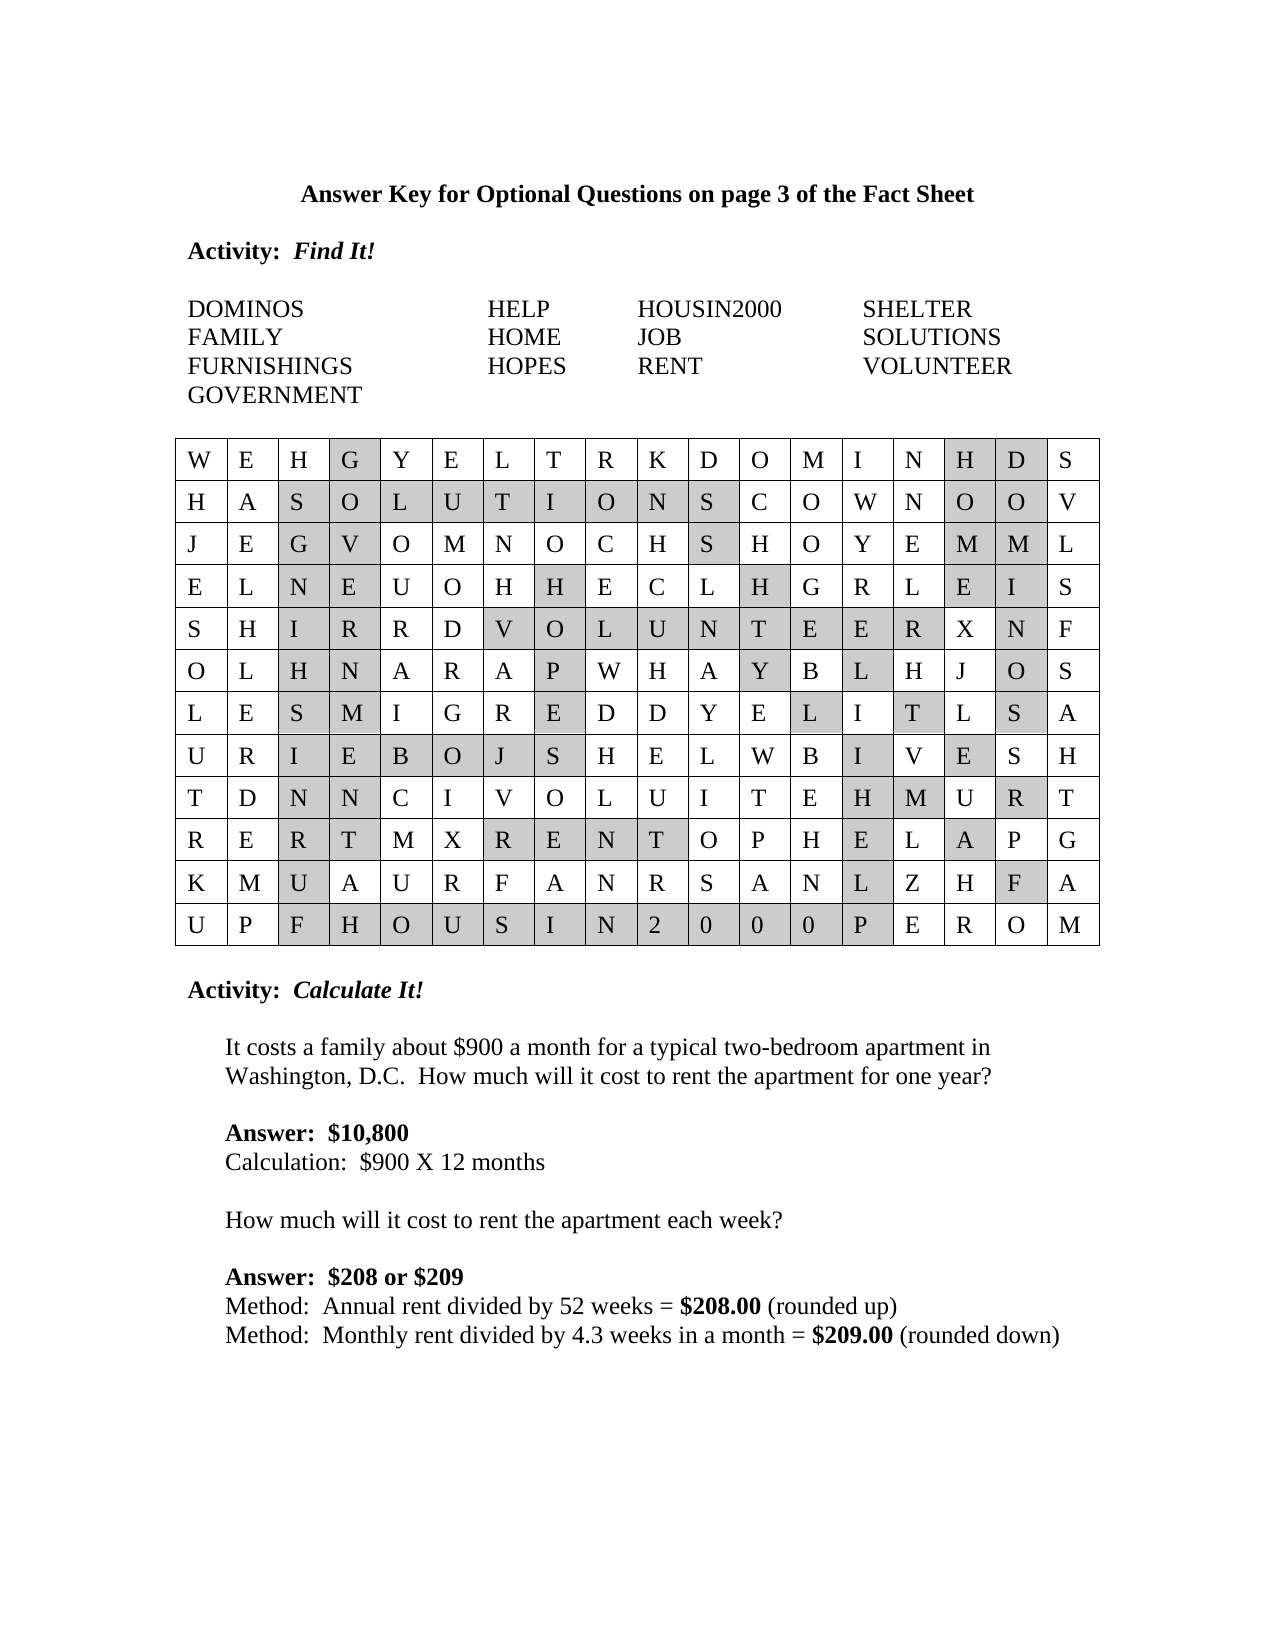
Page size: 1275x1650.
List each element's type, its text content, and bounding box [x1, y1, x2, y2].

table_cell I [279, 735, 329, 776]
table_cell L [843, 861, 893, 903]
text How much will it cost to rent the apartment each week? [225, 1205, 1087, 1233]
table_cell T [484, 481, 534, 522]
table_cell D [228, 777, 278, 818]
table_cell I [843, 692, 893, 733]
table_cell E [176, 565, 227, 607]
table_cell T [740, 777, 790, 818]
text Answer Key for Optional Questions on page 3 of the Fact Sheet [187, 179, 1087, 207]
table_cell H [894, 650, 944, 691]
table_cell A [484, 650, 534, 691]
table_cell N [484, 523, 534, 564]
table_cell O [996, 904, 1047, 945]
table_cell I [535, 904, 585, 945]
table_header K [638, 439, 688, 480]
table_cell U [638, 608, 688, 649]
table_cell C [381, 777, 432, 818]
table_cell R [894, 608, 944, 649]
table_cell A [535, 861, 585, 903]
table_cell L [586, 608, 637, 649]
table_cell U [279, 861, 329, 903]
table_cell U [433, 904, 483, 945]
table_cell Y [689, 692, 739, 733]
table_cell U [381, 861, 432, 903]
table_cell H [279, 650, 329, 691]
table_cell S [279, 481, 329, 522]
table_cell 0 [689, 904, 739, 945]
table_cell R [484, 692, 534, 733]
table_cell A [381, 650, 432, 691]
table_cell G [433, 692, 483, 733]
text Method: Annual rent divided by 52 weeks = $208.00 (rounded up) [225, 1291, 1087, 1320]
table_cell S [689, 481, 739, 522]
table_cell I [996, 565, 1047, 607]
table_cell L [791, 692, 842, 733]
text DOMINOS HELP HOUSIN2000 SHELTER [187, 294, 1087, 322]
table_cell C [586, 523, 637, 564]
table_cell H [740, 523, 790, 564]
table_cell T [330, 819, 380, 860]
table_cell M [945, 523, 995, 564]
table_cell M [381, 819, 432, 860]
table_cell I [433, 777, 483, 818]
table_cell A [689, 650, 739, 691]
table_cell J [176, 523, 227, 564]
table_cell A [945, 819, 995, 860]
table_cell L [894, 819, 944, 860]
table_cell B [381, 735, 432, 776]
table_header D [996, 439, 1047, 480]
table_header H [945, 439, 995, 480]
table_cell Z [894, 861, 944, 903]
table_cell U [638, 777, 688, 818]
text FURNISHINGS HOPES RENT VOLUNTEER [187, 351, 1087, 380]
table_cell P [996, 819, 1047, 860]
table_cell U [381, 565, 432, 607]
table_cell E [843, 819, 893, 860]
table_cell E [945, 735, 995, 776]
table_cell E [945, 565, 995, 607]
table_cell 0 [791, 904, 842, 945]
table_cell J [945, 650, 995, 691]
table_cell P [843, 904, 893, 945]
table_cell S [996, 692, 1047, 733]
table_cell L [381, 481, 432, 522]
table_cell R [843, 565, 893, 607]
table_cell H [791, 819, 842, 860]
table_cell F [996, 861, 1047, 903]
table_cell O [996, 650, 1047, 691]
table_cell N [791, 861, 842, 903]
table_cell N [330, 650, 380, 691]
table_cell Y [843, 523, 893, 564]
table_cell R [176, 819, 227, 860]
table_cell U [176, 735, 227, 776]
table_cell 0 [740, 904, 790, 945]
text Answer: $208 or $209 [225, 1262, 1087, 1291]
table_cell X [945, 608, 995, 649]
table_cell W [586, 650, 637, 691]
table_cell T [740, 608, 790, 649]
table_cell R [433, 861, 483, 903]
table_cell H [945, 861, 995, 903]
table_cell V [1048, 481, 1099, 522]
table_cell S [176, 608, 227, 649]
table_cell V [484, 608, 534, 649]
table_cell H [535, 565, 585, 607]
table_cell G [791, 565, 842, 607]
table_cell E [894, 523, 944, 564]
table_cell R [381, 608, 432, 649]
table_cell U [433, 481, 483, 522]
table_cell E [894, 904, 944, 945]
table_cell E [791, 777, 842, 818]
table_cell R [279, 819, 329, 860]
table_cell E [330, 735, 380, 776]
table_cell M [996, 523, 1047, 564]
table_cell T [1048, 777, 1099, 818]
table_cell N [689, 608, 739, 649]
table_cell O [535, 523, 585, 564]
table_cell F [279, 904, 329, 945]
table_header E [433, 439, 483, 480]
table_cell O [433, 565, 483, 607]
table_cell S [996, 735, 1047, 776]
table_cell L [228, 565, 278, 607]
table_cell L [228, 650, 278, 691]
table_cell L [176, 692, 227, 733]
text It costs a family about $900 a month for a typical two-bedroom apartment in Washington, D.C. How much will it cost to rent the apartment for one year? [225, 1032, 1087, 1090]
table_cell M [228, 861, 278, 903]
table_cell U [176, 904, 227, 945]
table_cell C [638, 565, 688, 607]
table_cell N [996, 608, 1047, 649]
table_cell P [535, 650, 585, 691]
table_header D [689, 439, 739, 480]
table_cell S [535, 735, 585, 776]
table_cell G [1048, 819, 1099, 860]
table_cell H [740, 565, 790, 607]
text Method: Monthly rent divided by 4.3 weeks in a month = $209.00 (rounded down) [225, 1320, 1087, 1348]
table_cell E [535, 692, 585, 733]
table_cell S [689, 861, 739, 903]
text Calculation: $900 X 12 months [225, 1147, 1087, 1176]
table_cell E [228, 692, 278, 733]
table_cell O [689, 819, 739, 860]
table_cell E [228, 819, 278, 860]
table_header T [535, 439, 585, 480]
table_cell S [689, 523, 739, 564]
table_cell R [330, 608, 380, 649]
table_cell N [586, 861, 637, 903]
table_cell O [535, 777, 585, 818]
table_header I [843, 439, 893, 480]
table_cell R [433, 650, 483, 691]
table_cell T [894, 692, 944, 733]
table_cell E [330, 565, 380, 607]
table_cell A [1048, 861, 1099, 903]
table_header Y [381, 439, 432, 480]
table_cell V [894, 735, 944, 776]
table_cell D [586, 692, 637, 733]
table_cell I [689, 777, 739, 818]
table_cell N [638, 481, 688, 522]
table_cell P [228, 904, 278, 945]
table_cell E [791, 608, 842, 649]
table_cell O [176, 650, 227, 691]
table_cell L [843, 650, 893, 691]
table_cell R [945, 904, 995, 945]
table_cell E [586, 565, 637, 607]
table_cell O [433, 735, 483, 776]
table_cell D [433, 608, 483, 649]
table_cell V [330, 523, 380, 564]
table_cell H [843, 777, 893, 818]
table_cell G [279, 523, 329, 564]
table_cell H [638, 523, 688, 564]
text Activity: Calculate It! [187, 975, 1087, 1003]
subtitle Activity: Find It! [187, 236, 1087, 265]
table_header N [894, 439, 944, 480]
table_cell A [330, 861, 380, 903]
table_cell E [638, 735, 688, 776]
text Answer: $10,800 [225, 1118, 1087, 1147]
table_header S [1048, 439, 1099, 480]
table_cell M [433, 523, 483, 564]
table_cell B [791, 735, 842, 776]
table_header O [740, 439, 790, 480]
table_cell H [176, 481, 227, 522]
table_cell O [791, 481, 842, 522]
table_cell O [996, 481, 1047, 522]
table_cell V [484, 777, 534, 818]
table_cell S [1048, 565, 1099, 607]
table_cell O [381, 904, 432, 945]
table_cell M [894, 777, 944, 818]
table_cell E [740, 692, 790, 733]
table_cell S [279, 692, 329, 733]
table_cell L [1048, 523, 1099, 564]
table_cell J [484, 735, 534, 776]
table_cell F [484, 861, 534, 903]
table_cell P [740, 819, 790, 860]
table_cell L [894, 565, 944, 607]
table_cell I [381, 692, 432, 733]
table_cell E [843, 608, 893, 649]
table_cell R [996, 777, 1047, 818]
table_header W [176, 439, 227, 480]
table_cell N [330, 777, 380, 818]
table_cell R [484, 819, 534, 860]
table_cell S [484, 904, 534, 945]
table_cell X [433, 819, 483, 860]
table_cell H [484, 565, 534, 607]
table_cell H [586, 735, 637, 776]
table_cell O [535, 608, 585, 649]
table_header G [330, 439, 380, 480]
table_cell N [279, 777, 329, 818]
table_cell F [1048, 608, 1099, 649]
table_cell H [638, 650, 688, 691]
table_cell O [945, 481, 995, 522]
table_cell Y [740, 650, 790, 691]
table_cell D [638, 692, 688, 733]
table_header E [228, 439, 278, 480]
table_cell W [843, 481, 893, 522]
table_cell L [689, 565, 739, 607]
table_cell M [330, 692, 380, 733]
table_header R [586, 439, 637, 480]
table_cell H [330, 904, 380, 945]
table_cell T [638, 819, 688, 860]
text GOVERNMENT [187, 380, 1087, 409]
table_cell R [228, 735, 278, 776]
table_cell I [535, 481, 585, 522]
table_cell C [740, 481, 790, 522]
table_cell I [843, 735, 893, 776]
table_cell E [535, 819, 585, 860]
table_cell B [791, 650, 842, 691]
table_cell O [791, 523, 842, 564]
table_cell A [228, 481, 278, 522]
table_header L [484, 439, 534, 480]
table_cell O [586, 481, 637, 522]
table_cell N [279, 565, 329, 607]
table_cell O [381, 523, 432, 564]
table_cell I [279, 608, 329, 649]
table_cell L [586, 777, 637, 818]
table_cell 2 [638, 904, 688, 945]
table_cell K [176, 861, 227, 903]
table_cell S [1048, 650, 1099, 691]
table_cell A [740, 861, 790, 903]
table_cell H [1048, 735, 1099, 776]
table_header H [279, 439, 329, 480]
table_cell N [586, 819, 637, 860]
table_cell U [945, 777, 995, 818]
table_cell R [638, 861, 688, 903]
table_cell N [586, 904, 637, 945]
table_cell N [894, 481, 944, 522]
table_cell W [740, 735, 790, 776]
text FAMILY HOME JOB SOLUTIONS [187, 322, 1087, 351]
table_cell E [228, 523, 278, 564]
table_header M [791, 439, 842, 480]
table_cell M [1048, 904, 1099, 945]
table_cell O [330, 481, 380, 522]
table_cell A [1048, 692, 1099, 733]
table_cell L [689, 735, 739, 776]
table_cell T [176, 777, 227, 818]
table_cell H [228, 608, 278, 649]
table_cell L [945, 692, 995, 733]
